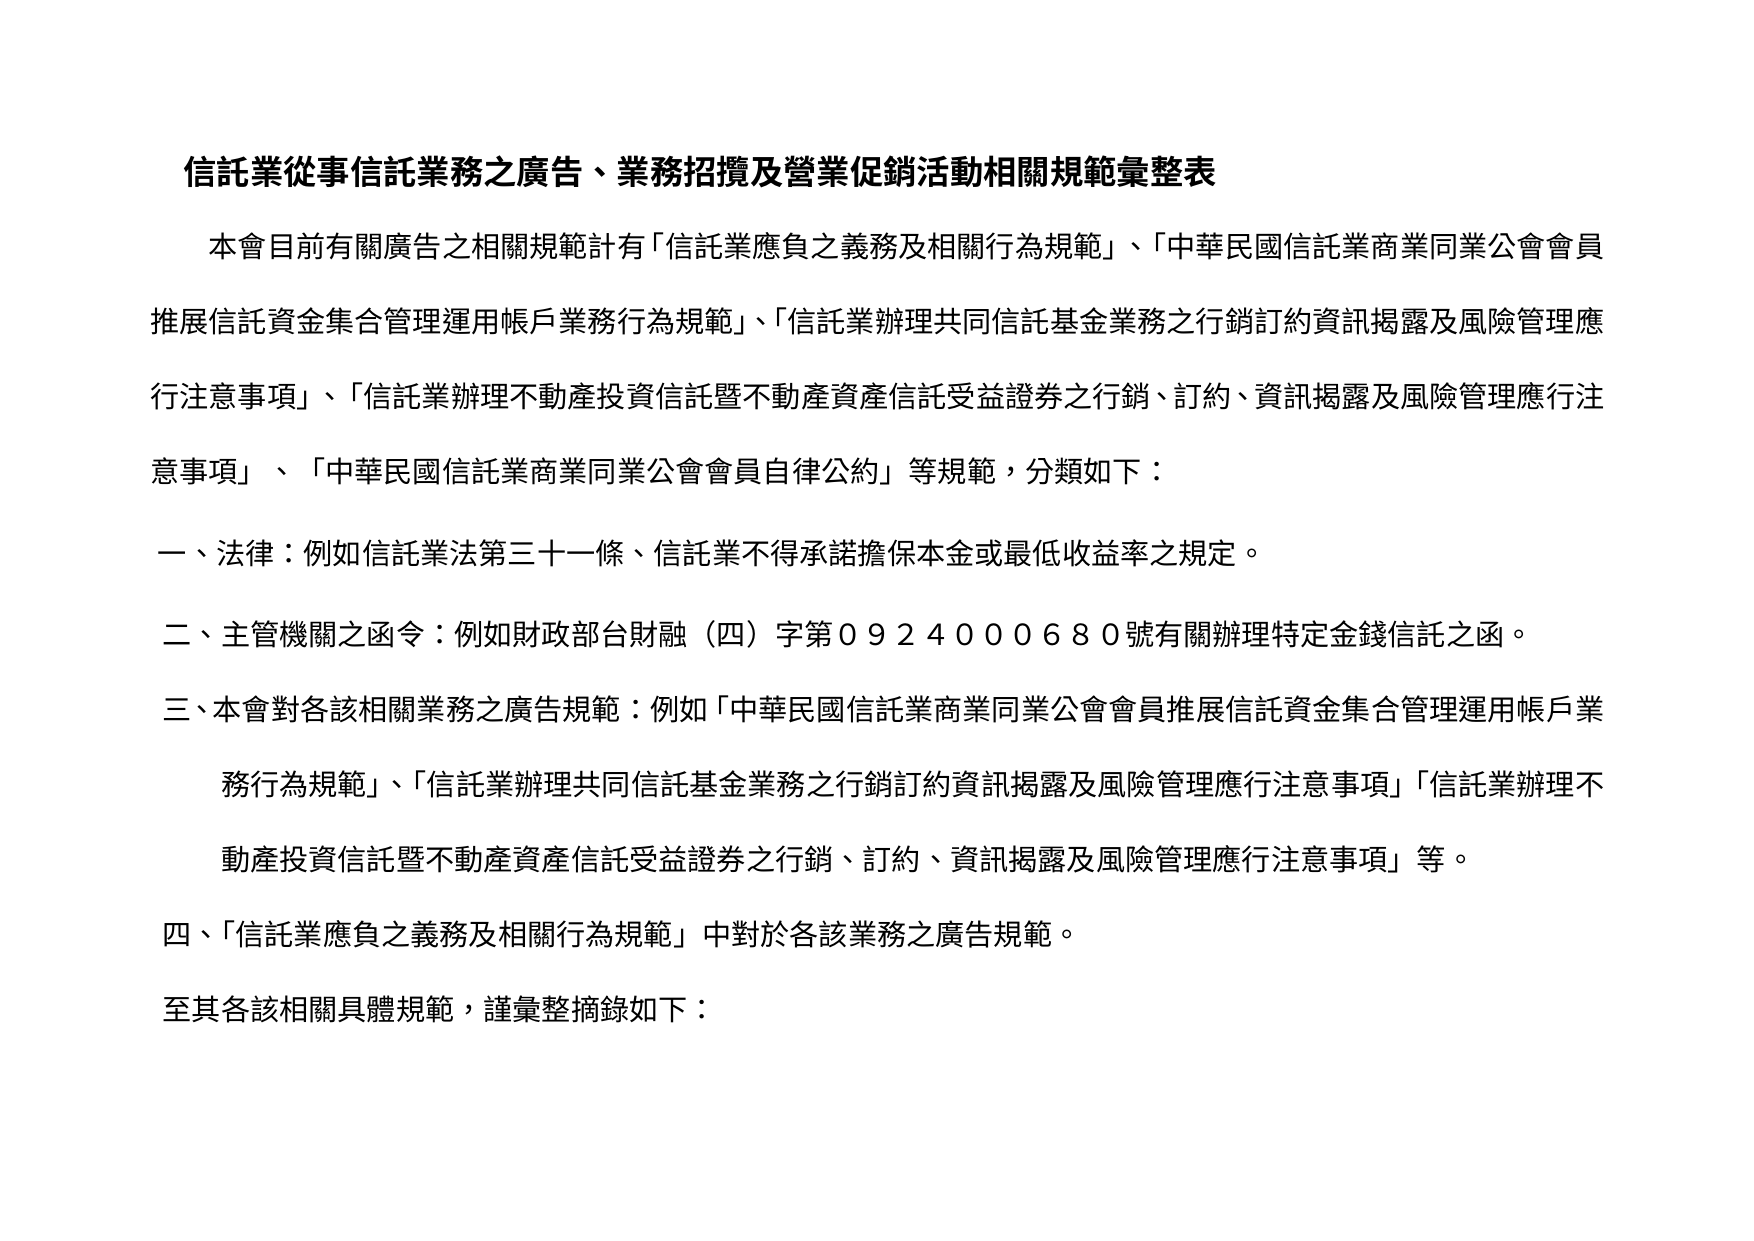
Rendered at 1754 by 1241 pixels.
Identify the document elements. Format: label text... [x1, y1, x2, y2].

text 三、本會對各該相關業務之廣告規範：例如「中華民國信託業商業同業公會會員推展信託資金集合管理運用帳戶業務行為規範」、「信託業辦理共同信託基金業務之行銷訂約資訊揭露及風險管理應行注意事項」「信託業辦理不動產投資信託暨不動產資產信託受益證券之行銷、訂約、資訊揭露及風險管理應行注意事項」等。 [162, 670, 1604, 895]
text 本會目前有關廣告之相關規範計有「信託業應負之義務及相關行為規範」、「中華民國信託業商業同業公會會員推展信託資金集合管理運用帳戶業務行為規範」、「信託業辦理共同信託基金業務之行銷訂約資訊揭露及風險管理應行注意事項」、「信託業辦理不動產投資信託暨不動產資產信託受益證券之行銷、訂約、資訊揭露及風險管理應行注意事項」、「中華民國信託業商業同業公會會員自律公約」等規範，分類如下： [150, 208, 1604, 508]
text 至其各該相關具體規範，謹彙整摘錄如下： [162, 970, 1604, 1045]
text 四、「信託業應負之義務及相關行為規範」中對於各該業務之廣告規範。 [162, 895, 1604, 970]
text 信託業從事信託業務之廣告、業務招攬及營業促銷活動相關規範彙整表 [183, 133, 1604, 208]
text 一、法律：例如信託業法第三十一條、信託業不得承諾擔保本金或最低收益率之規定。 [150, 514, 1604, 589]
text 二、主管機關之函令：例如財政部台財融（四）字第０９２４０００６８０號有關辦理特定金錢信託之函。 [151, 595, 1604, 670]
